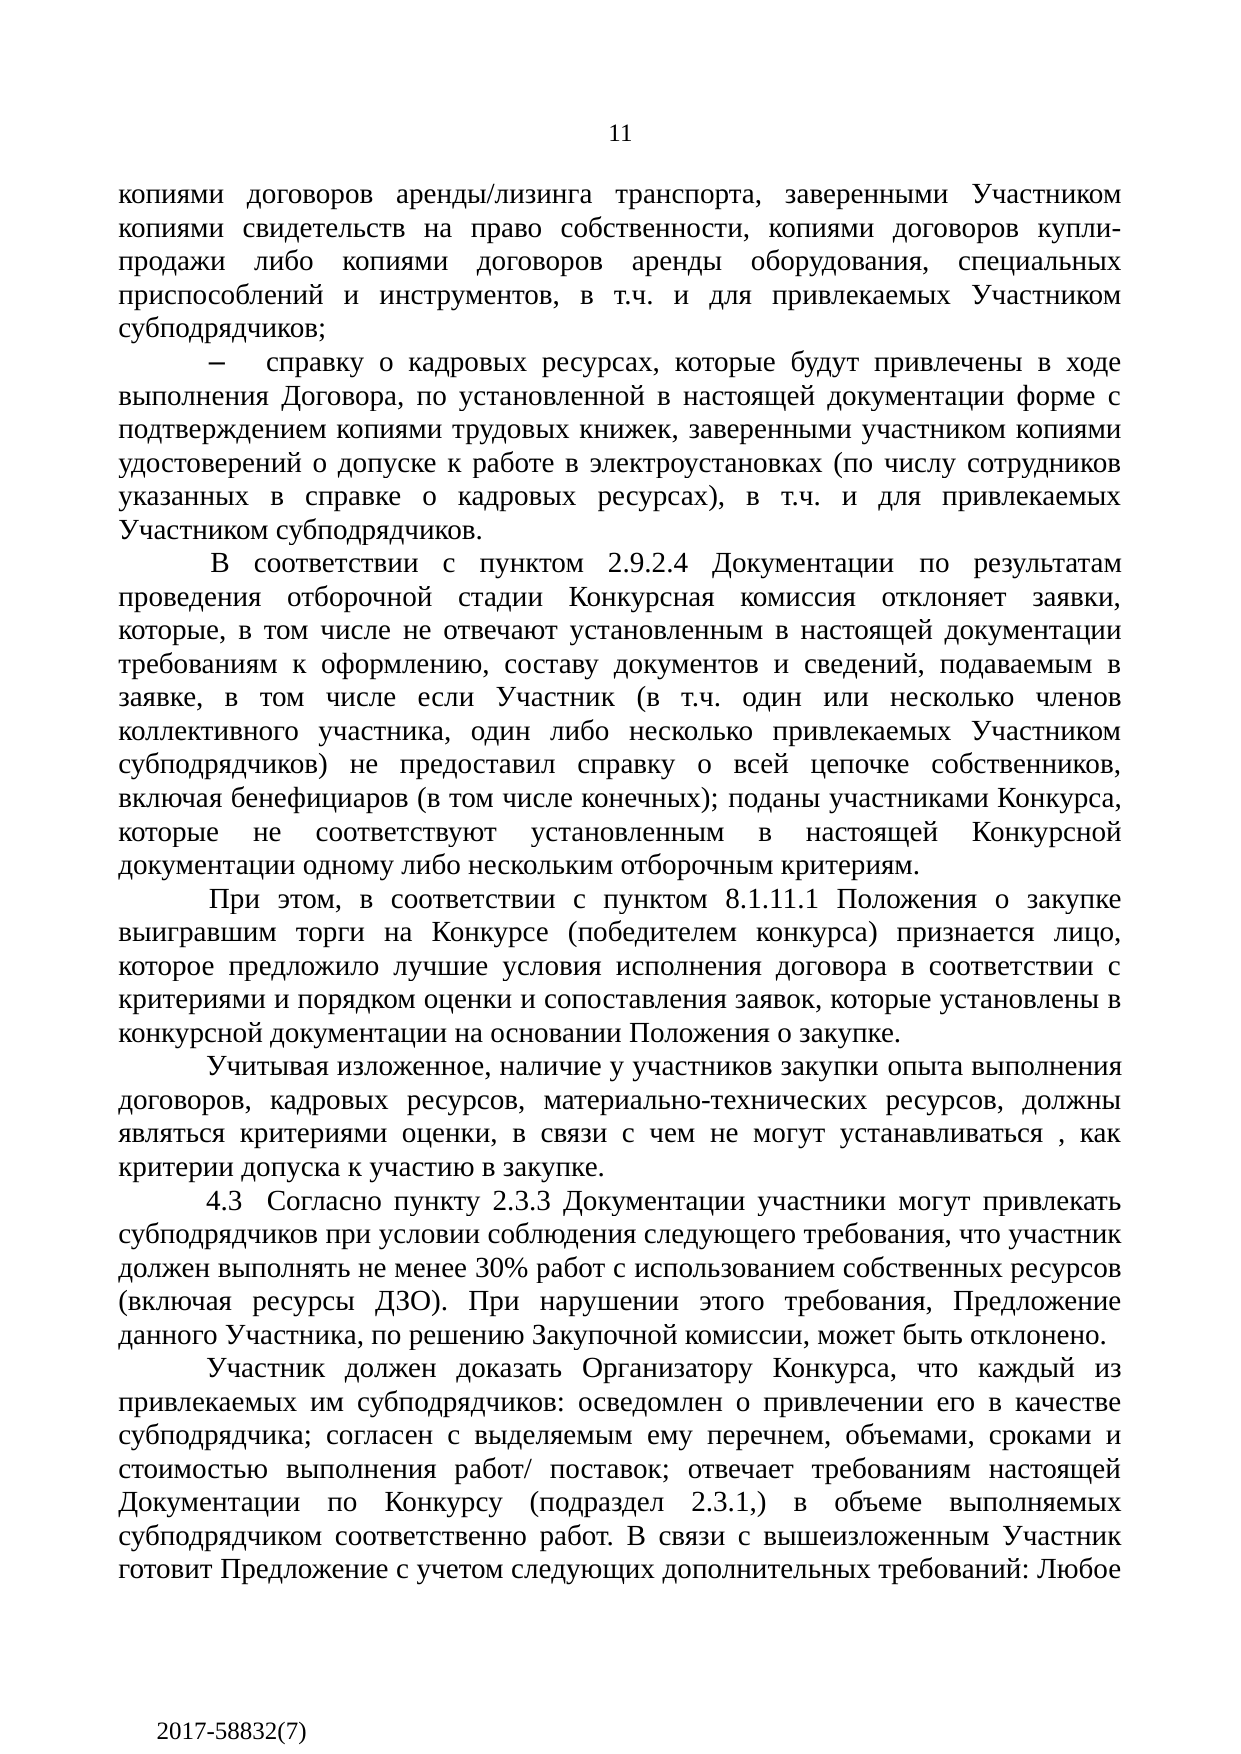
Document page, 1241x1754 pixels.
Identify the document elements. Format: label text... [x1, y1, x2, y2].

text 4.3 Согласно пункту 2.3.3 Документации участники могут привлекать субподрядчиков при условии соблюдения следующего требования, что участник должен выполнять не менее 30% работ c использованием собственных ресурсов (включая ресурсы ДЗО). При нарушении этого требования, Предложение данного Участника, по решению Закупочной комиссии, может быть отклонено. [118, 1183, 1122, 1350]
text В соответствии с пунктом 2.9.2.4 Документации по результатам проведения отборочной стадии Конкурсная комиссия отклоняет заявки, которые, в том числе не отвечают установленным в настоящей документации требованиям к оформлению, составу документов и сведений, подаваемым в заявке, в том числе если Участник (в т.ч. один или несколько членов коллективного участника, один либо несколько привлекаемых Участником субподрядчиков) не предоставил справку о всей цепочке собственников, включая бенефициаров (в том числе конечных); поданы участниками Конкурса, которые не соответствуют установленным в настоящей Конкурсной документации одному либо нескольким отборочным критериям. [118, 545, 1122, 881]
list справку о кадровых ресурсах, которые будут привлечены в ходе выполнения Договора, по установленной в настоящей документации форме с подтверждением копиями трудовых книжек, заверенными участником копиями удостоверений о допуске к работе в электроустановках (по числу сотрудников указанных в справке о кадровых ресурсах), в т.ч. и для привлекаемых Участником субподрядчиков. [118, 344, 1122, 545]
text Учитывая изложенное, наличие у участников закупки опыта выполнения договоров, кадровых ресурсов, материально-технических ресурсов, должны являться критериями оценки, в связи с чем не могут устанавливаться , как критерии допуска к участию в закупке. [118, 1048, 1122, 1183]
text копиями договоров аренды/лизинга транспорта, заверенными Участником копиями свидетельств на право собственности, копиями договоров купли-продажи либо копиями договоров аренды оборудования, специальных приспособлений и инструментов, в т.ч. и для привлекаемых Участником субподрядчиков; [118, 176, 1122, 344]
text Участник должен доказать Организатору Конкурса, что каждый из привлекаемых им субподрядчиков: осведомлен о привлечении его в качестве субподрядчика; согласен с выделяемым ему перечнем, объемами, сроками и стоимостью выполнения работ/ поставок; отвечает требованиям настоящей Документации по Конкурсу (подраздел 2.3.1,) в объеме выполняемых субподрядчиком соответственно работ. В связи с вышеизложенным Участник готовит Предложение с учетом следующих дополнительных требований: Любое [118, 1350, 1122, 1585]
text При этом, в соответствии с пунктом 8.1.11.1 Положения о закупке выигравшим торги на Конкурсе (победителем конкурса) признается лицо, которое предложило лучшие условия исполнения договора в соответствии с критериями и порядком оценки и сопоставления заявок, которые установлены в конкурсной документации на основании Положения о закупке. [118, 881, 1122, 1048]
